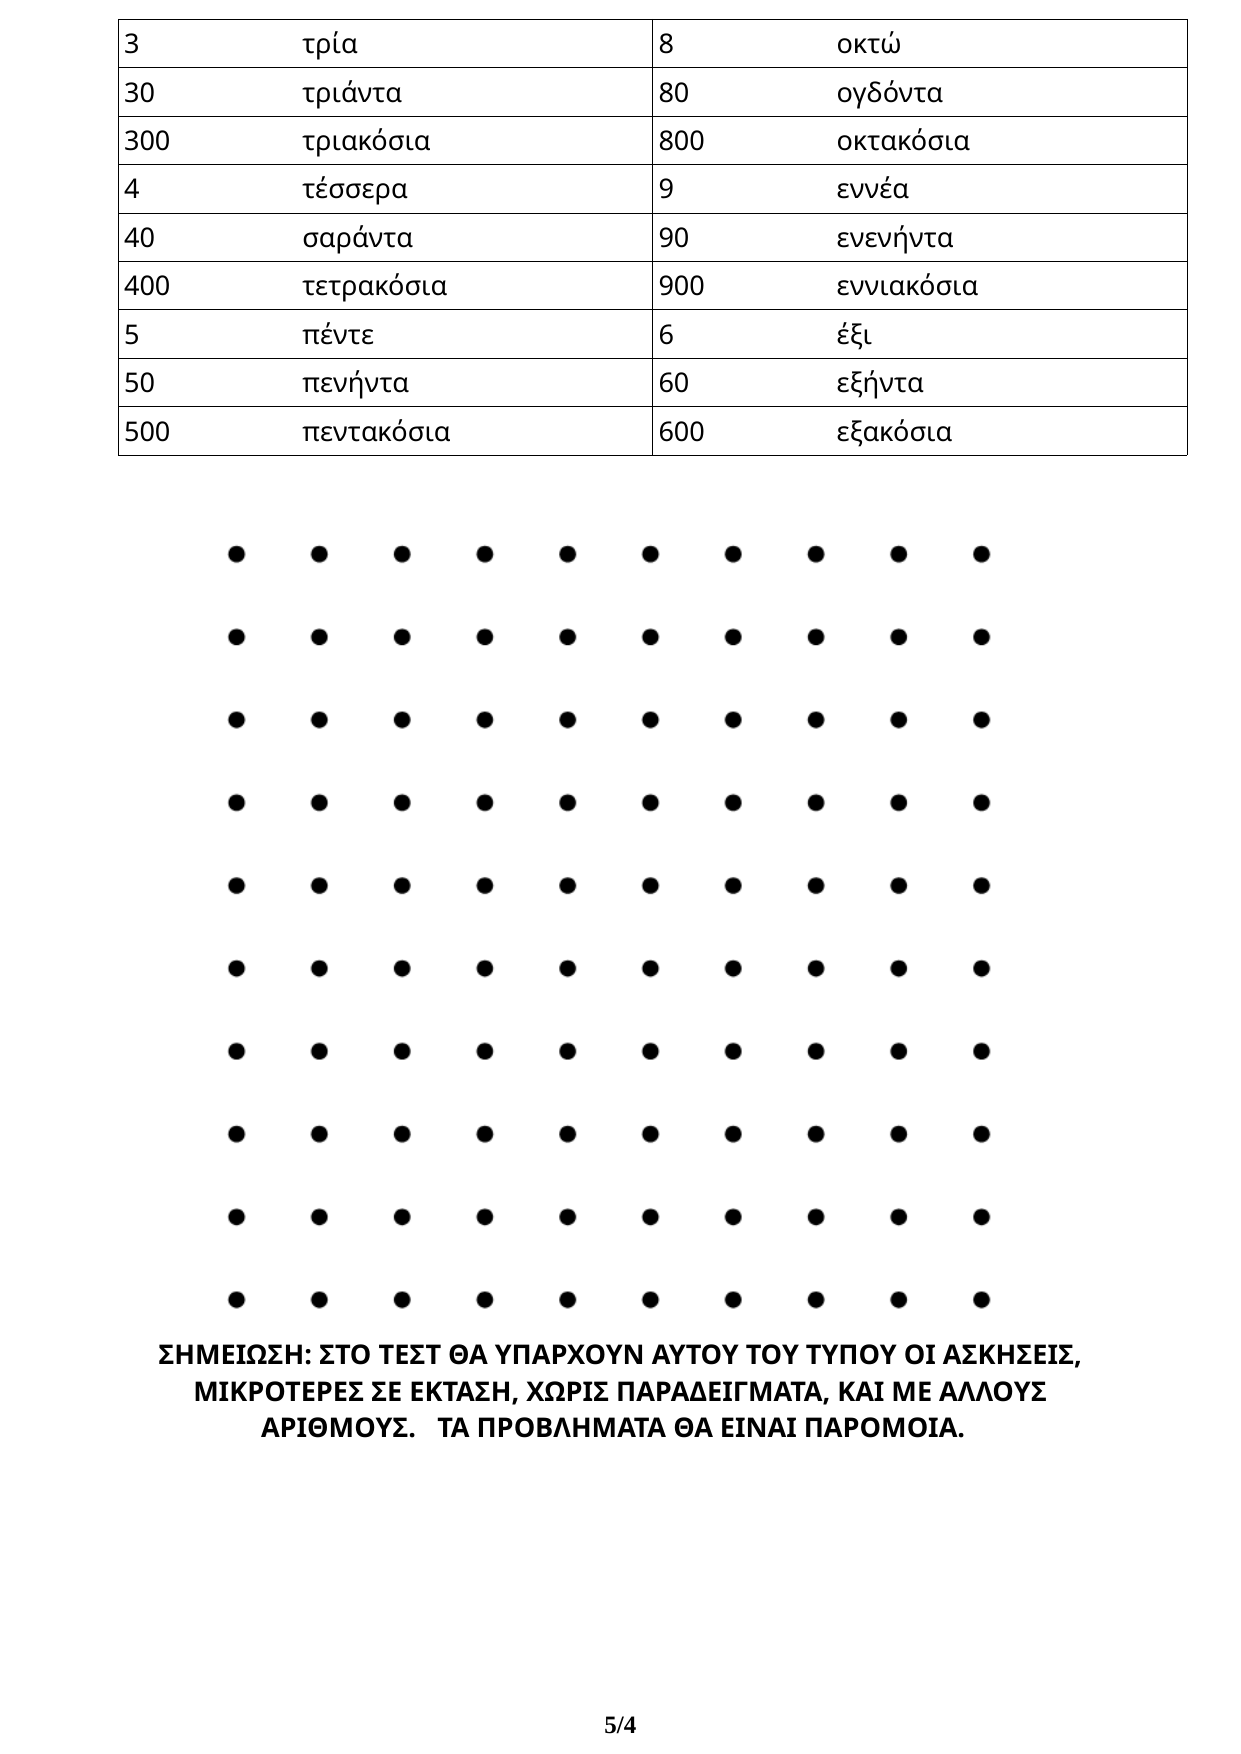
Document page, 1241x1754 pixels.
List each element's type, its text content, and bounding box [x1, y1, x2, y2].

table_cell 50 [119, 359, 296, 406]
table_cell [1009, 310, 1187, 358]
table_cell 30 [119, 68, 296, 116]
table_cell [474, 262, 652, 309]
table_cell 6 [653, 310, 831, 358]
picture [204, 528, 1036, 1336]
table_cell εννιακόσια [831, 262, 1009, 309]
table_cell [1009, 407, 1187, 455]
table_cell 400 [119, 262, 296, 309]
table_cell [1009, 359, 1187, 406]
table_cell 90 [653, 214, 831, 261]
table_cell οκτακόσια [831, 117, 1009, 164]
table_cell 80 [653, 68, 831, 116]
table_cell [474, 165, 652, 212]
table_cell πεντακόσια [296, 407, 474, 455]
table_cell 60 [653, 359, 831, 406]
table_cell [474, 310, 652, 358]
table_cell 3 [119, 20, 296, 67]
table_cell πέντε [296, 310, 474, 358]
table_cell εξήντα [831, 359, 1009, 406]
table_cell [1009, 68, 1187, 116]
table_cell 9 [653, 165, 831, 212]
table_cell 900 [653, 262, 831, 309]
table_cell [474, 117, 652, 164]
table_cell 5 [119, 310, 296, 358]
text ΣΗΜΕΙΩΣΗ: ΣΤΟ ΤΕΣΤ ΘΑ ΥΠΑΡΧΟΥΝ ΑΥΤΟΥ ΤΟΥ ΤΥΠΟΥ ΟΙ ΑΣΚΗΣΕΙΣ, ΜΙΚΡΟΤΕΡΕΣ ΣΕ ΕΚΤΑΣΗ, ΧΩΡΙΣ ΠΑΡΑΔΕΙΓΜΑΤΑ, ΚΑΙ ΜΕ ΑΛΛΟΥΣ ΑΡΙΘΜΟΥΣ. ΤΑ ΠΡΟΒΛΗΜΑΤΑ ΘΑ ΕΙΝΑΙ ΠΑΡΟΜΟΙΑ. [118, 576, 1122, 1446]
table_cell εννέα [831, 165, 1009, 212]
table_cell τέσσερα [296, 165, 474, 212]
table_cell [1009, 262, 1187, 309]
table_cell [1009, 20, 1187, 67]
table_cell [474, 68, 652, 116]
table_cell 40 [119, 214, 296, 261]
table_cell τετρακόσια [296, 262, 474, 309]
table_cell [474, 20, 652, 67]
table_cell τριακόσια [296, 117, 474, 164]
table_cell 600 [653, 407, 831, 455]
table_cell 500 [119, 407, 296, 455]
table_cell [1009, 165, 1187, 212]
table_cell 4 [119, 165, 296, 212]
table_cell τριάντα [296, 68, 474, 116]
table_cell [474, 214, 652, 261]
table_cell οκτώ [831, 20, 1009, 67]
table_cell ενενήντα [831, 214, 1009, 261]
table_cell σαράντα [296, 214, 474, 261]
table_cell [1009, 214, 1187, 261]
table_cell 800 [653, 117, 831, 164]
table_cell ογδόντα [831, 68, 1009, 116]
table_cell 300 [119, 117, 296, 164]
table_cell [1009, 117, 1187, 164]
table_cell [474, 359, 652, 406]
table_cell 8 [653, 20, 831, 67]
table_cell [474, 407, 652, 455]
table_cell έξι [831, 310, 1009, 358]
table_cell τρία [296, 20, 474, 67]
table_cell εξακόσια [831, 407, 1009, 455]
table_cell πενήντα [296, 359, 474, 406]
